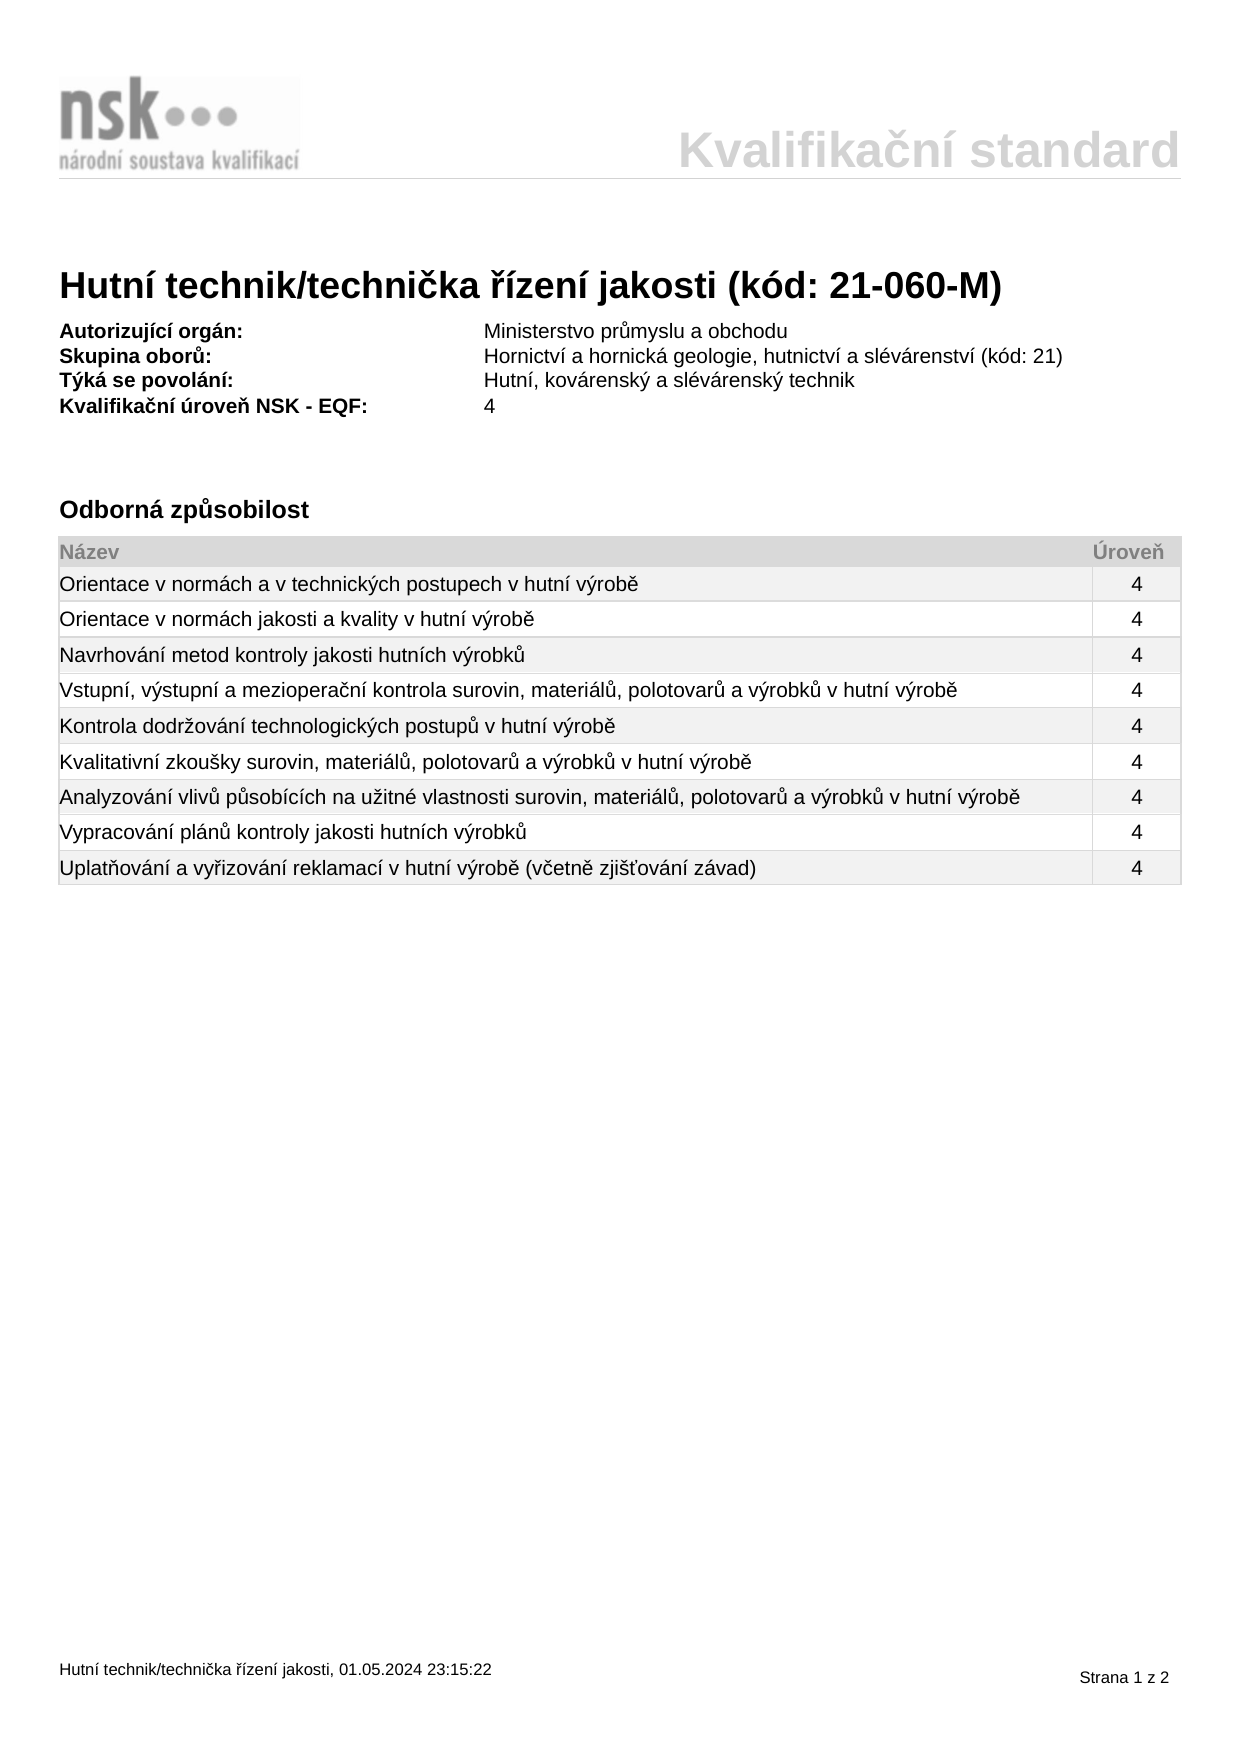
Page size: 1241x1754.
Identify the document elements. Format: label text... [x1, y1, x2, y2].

table_cell Odborná způsobilost [59, 489, 1181, 524]
table_cell [620, 885, 626, 1184]
table_cell [59, 307, 483, 319]
table_cell Hutní technik/technička řízení jakosti, 01.05.2024 23:15:22 [59, 1660, 862, 1696]
table_cell [626, 1184, 862, 1422]
table_cell Strana 1 z 2 [862, 1660, 1169, 1696]
table_cell Hutní technik/technička řízení jakosti (kód: 21-060-M) [59, 224, 1181, 307]
table_cell Kvalitativní zkoušky surovin, materiálů, polotovarů a výrobků v hutní výrobě [60, 744, 1092, 779]
table_cell [59, 418, 483, 489]
table_cell 4 [1093, 638, 1180, 672]
table_cell 4 [1093, 674, 1180, 707]
table_cell [59, 179, 1181, 196]
table_cell [620, 196, 626, 224]
table_cell Ministerstvo průmyslu a obchodu [484, 319, 1181, 344]
table_cell Analyzování vlivů působících na užitné vlastnosti surovin, materiálů, polotovarů a výrobků v hutní výrobě [60, 780, 1092, 813]
table_cell [484, 1423, 620, 1659]
table_cell 4 [1093, 708, 1180, 743]
table_cell Orientace v normách a v technických postupech v hutní výrobě [60, 567, 1092, 600]
table_cell [620, 418, 626, 489]
table_cell [626, 524, 862, 536]
table_cell Vstupní, výstupní a mezioperační kontrola surovin, materiálů, polotovarů a výrobků v hutní výrobě [60, 674, 1092, 707]
table_cell [1169, 524, 1181, 536]
table_cell 4 [1093, 567, 1180, 600]
table_cell [484, 885, 620, 1184]
table_cell [626, 196, 862, 224]
table_cell Týká se povolání: [59, 368, 483, 392]
table_cell [1093, 1184, 1169, 1422]
table_cell 4 [1093, 744, 1180, 779]
table_cell [484, 307, 620, 319]
table_cell [484, 418, 620, 489]
table_cell [59, 172, 483, 178]
table_cell [862, 1184, 1093, 1422]
table_cell [626, 418, 862, 489]
table_cell [862, 196, 1093, 224]
table_cell Navrhování metod kontroly jakosti hutních výrobků [60, 638, 1092, 672]
table_cell [1169, 1184, 1181, 1422]
table_cell [59, 196, 483, 224]
table_cell Kvalifikační úroveň NSK - EQF: [59, 394, 483, 417]
table_cell [620, 1184, 626, 1422]
table_cell 4 [484, 394, 1181, 417]
table_cell [1093, 307, 1169, 319]
table_cell Úroveň [1093, 537, 1180, 566]
table_cell [59, 1184, 483, 1422]
table_cell Orientace v normách jakosti a kvality v hutní výrobě [60, 602, 1092, 636]
table_cell [626, 307, 862, 319]
table_cell Uplatňování a vyřizování reklamací v hutní výrobě (včetně zjišťování závad) [60, 851, 1092, 884]
table_cell Název [60, 537, 1092, 566]
table_cell 4 [1093, 780, 1180, 813]
table_cell [1169, 885, 1181, 1184]
table_cell [1093, 1423, 1169, 1659]
table_cell [1169, 307, 1181, 319]
table_cell [862, 1423, 1093, 1659]
table_cell [862, 307, 1093, 319]
table_cell [626, 885, 862, 1184]
table_cell 4 [1093, 815, 1180, 849]
table_cell 4 [1093, 602, 1180, 636]
table_cell Hornictví a hornická geologie, hutnictví a slévárenství (kód: 21) [484, 344, 1181, 368]
table_cell [1169, 1423, 1181, 1659]
table_cell [1093, 885, 1169, 1184]
table_cell [862, 418, 1093, 489]
table_header [621, 59, 626, 172]
table_cell [1169, 1660, 1181, 1696]
table_cell [59, 1423, 483, 1659]
table_cell Skupina oborů: [59, 344, 483, 368]
table_cell [484, 1184, 620, 1422]
table_cell [484, 524, 620, 536]
picture [58, 59, 621, 172]
table_cell [1093, 418, 1169, 489]
table_cell [484, 196, 620, 224]
table_cell Kontrola dodržování technologických postupů v hutní výrobě [60, 708, 1092, 743]
table_cell [862, 885, 1093, 1184]
table_cell [1093, 524, 1169, 536]
table_cell [59, 885, 483, 1184]
table_cell [59, 524, 483, 536]
table_header Kvalifikační standard [626, 59, 1181, 178]
table_cell [1169, 196, 1181, 224]
table_cell [620, 1423, 626, 1659]
table_cell [484, 172, 620, 178]
table_cell [1093, 196, 1169, 224]
table_cell [620, 524, 626, 536]
table_cell Autorizující orgán: [59, 319, 483, 343]
table_cell [1169, 418, 1181, 489]
table_cell [626, 1423, 862, 1659]
table_cell 4 [1093, 851, 1180, 884]
table_cell Hutní, kovárenský a slévárenský technik [484, 368, 1181, 393]
table_cell [862, 524, 1093, 536]
table_cell Vypracování plánů kontroly jakosti hutních výrobků [60, 815, 1092, 849]
table_cell [620, 307, 626, 319]
